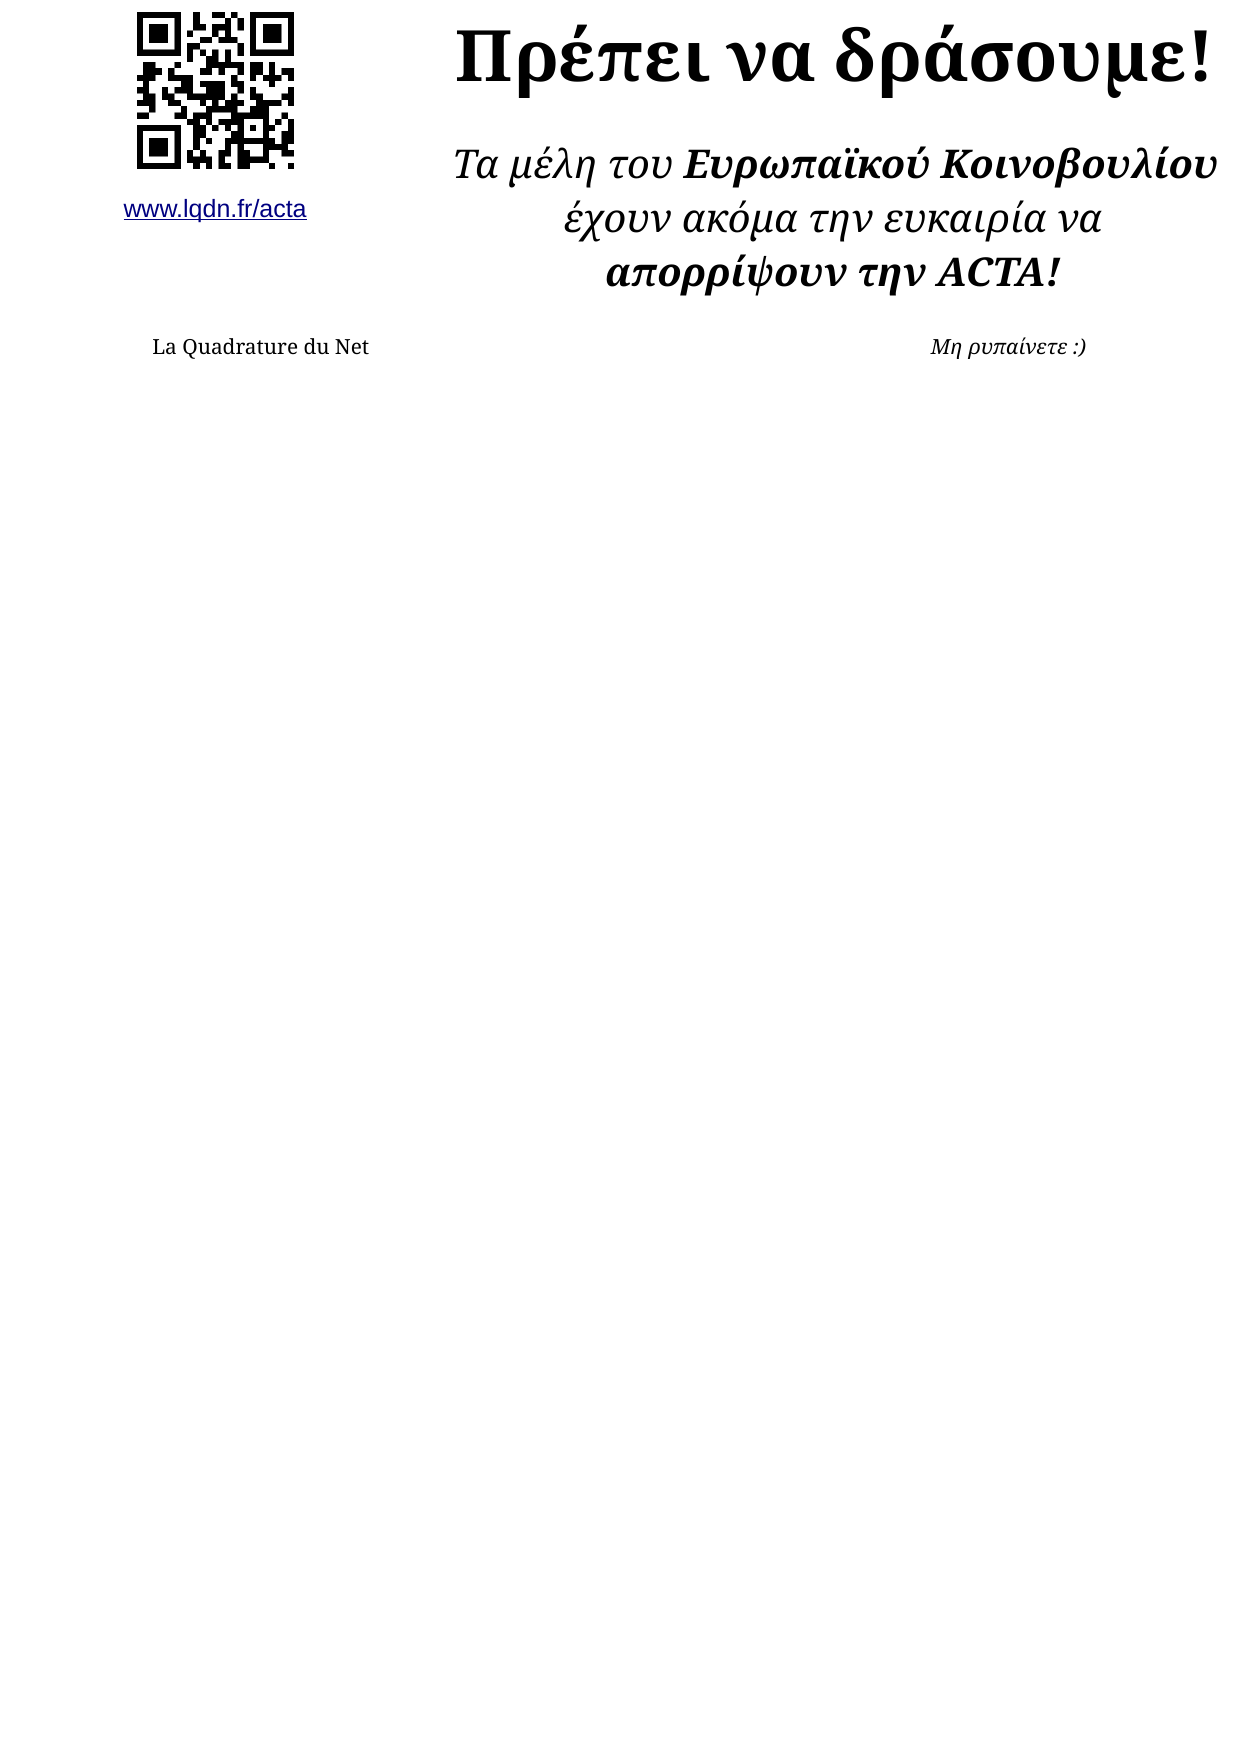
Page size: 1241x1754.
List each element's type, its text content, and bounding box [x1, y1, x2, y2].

picture [130, 6, 300, 175]
table_header Πρέπει να δράσουμε! Τα μέλη του Ευρωπαϊκού Κοινοβουλίου έχουν ακόμα την ευκαιρία να απορρίψουν την ACTA! [430, 0, 1240, 304]
text La Quadrature du Net Μη ρυπαίνετε :) [0, 332, 1240, 361]
table_header [0, 0, 430, 174]
table_header www.lqdn.fr/acta [0, 175, 430, 304]
